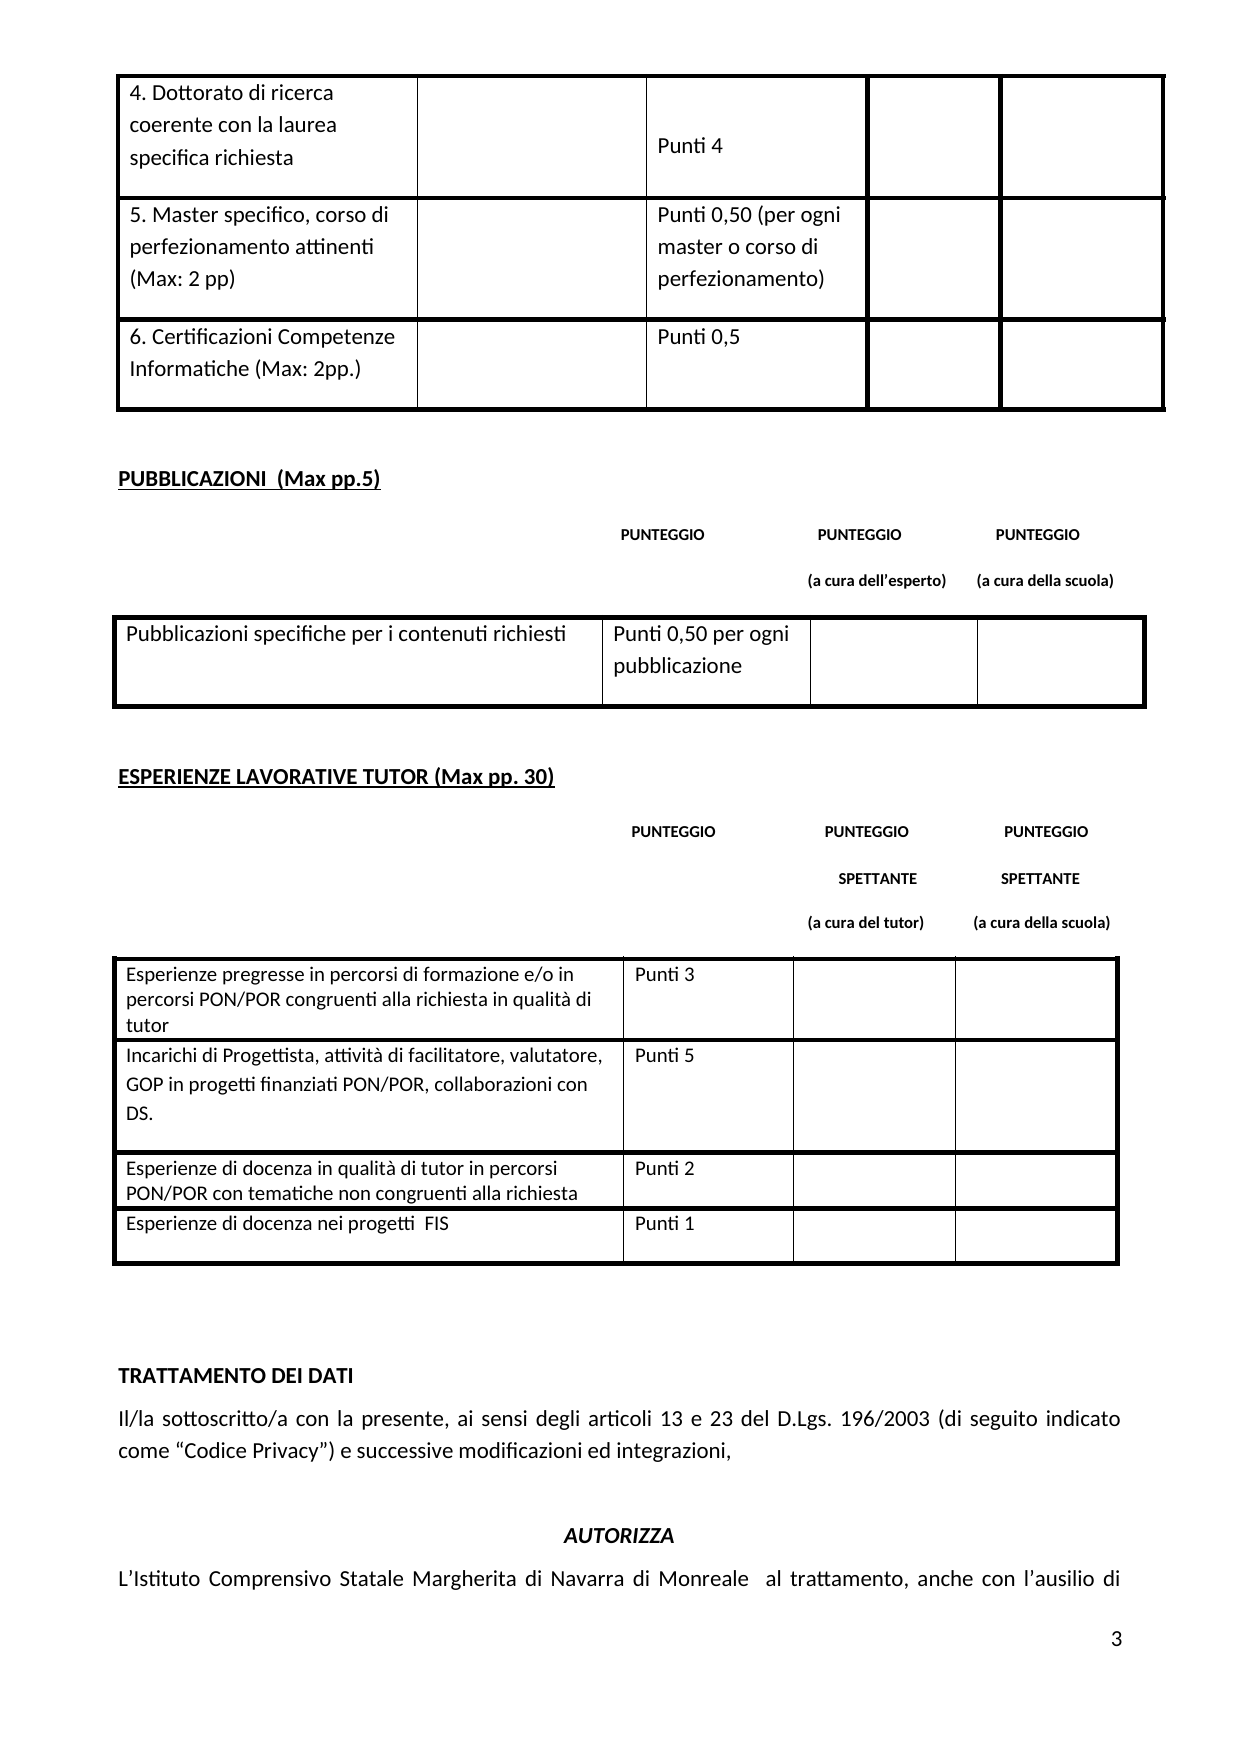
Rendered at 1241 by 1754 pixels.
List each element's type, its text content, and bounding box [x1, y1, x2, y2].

table_cell Punti 1 [624, 1211, 793, 1261]
text PUNTEGGIO PUNTEGGIO PUNTEGGIO [118, 815, 1122, 843]
text (a cura dell’esperto) (a cura della scuola) [118, 571, 1122, 591]
text SPETTANTE SPETTANTE [118, 868, 1122, 888]
table_cell [956, 1042, 1115, 1150]
table_cell Punti 5 [624, 1042, 793, 1150]
table_header Esperienze pregresse in percorsi di formazione e/o in percorsi PON/POR congruenti alla richiesta in qualità di tutor [117, 961, 623, 1037]
table_cell 5. Master specifico, corso di perfezionamento attinenti (Max: 2 pp) [120, 200, 417, 317]
table_header Punti 3 [624, 961, 793, 1037]
text (a cura del tutor) (a cura della scuola) [118, 912, 1122, 933]
table_cell [418, 78, 646, 196]
table_header [978, 620, 1142, 704]
table_cell [956, 1211, 1115, 1261]
text L’Istituto Comprensivo Statale Margherita di Navarra di Monreale al trattamento, anche con l’ausilio di [118, 1564, 1122, 1592]
table_cell [870, 78, 998, 196]
table_cell [794, 1211, 955, 1261]
table_cell Punti 2 [624, 1155, 793, 1206]
table_cell [794, 1155, 955, 1206]
table_header [811, 620, 977, 704]
text AUTORIZZA [118, 1522, 1122, 1549]
table_cell [1003, 78, 1161, 196]
text PUBBLICAZIONI (Max pp.5) [118, 464, 1122, 493]
table_cell [794, 1042, 955, 1150]
table_cell [956, 1155, 1115, 1206]
table_cell Esperienze di docenza nei progetti FIS [117, 1211, 623, 1261]
table_cell Incarichi di Progettista, attività di facilitatore, valutatore, GOP in progetti finanziati PON/POR, collaborazioni con DS. [117, 1042, 623, 1150]
table_cell [870, 322, 998, 407]
table_cell [418, 200, 646, 317]
table_cell [418, 322, 646, 407]
text ESPERIENZE LAVORATIVE TUTOR (Max pp. 30) [118, 762, 1122, 790]
table_cell Punti 0,50 (per ogni master o corso di perfezionamento) [647, 200, 865, 317]
table_cell Esperienze di docenza in qualità di tutor in percorsi PON/POR con tematiche non congruenti alla richiesta [117, 1155, 623, 1206]
table_cell [1003, 200, 1161, 317]
text PUNTEGGIO PUNTEGGIO PUNTEGGIO [118, 518, 1122, 546]
table_cell 4. Dottorato di ricerca coerente con la laurea specifica richiesta [120, 78, 417, 196]
table_header Punti 0,50 per ogni pubblicazione [603, 620, 810, 704]
text TRATTAMENTO DEI DATI [118, 1362, 1122, 1389]
table_header [956, 961, 1115, 1037]
table_header Pubblicazioni specifiche per i contenuti richiesti [117, 620, 602, 704]
table_cell [1003, 322, 1161, 407]
table_header [794, 961, 955, 1037]
text Il/la sottoscritto/a con la presente, ai sensi degli articoli 13 e 23 del D.Lgs. 196/2003 (di seguito indicato come “Codice Privacy”) e successive modificazioni ed integrazioni, [118, 1404, 1122, 1464]
table_cell 6. Certificazioni Competenze Informatiche (Max: 2pp.) [120, 322, 417, 407]
table_cell Punti 0,5 [647, 322, 865, 407]
table_cell Punti 4 [647, 78, 865, 196]
table_cell [870, 200, 998, 317]
